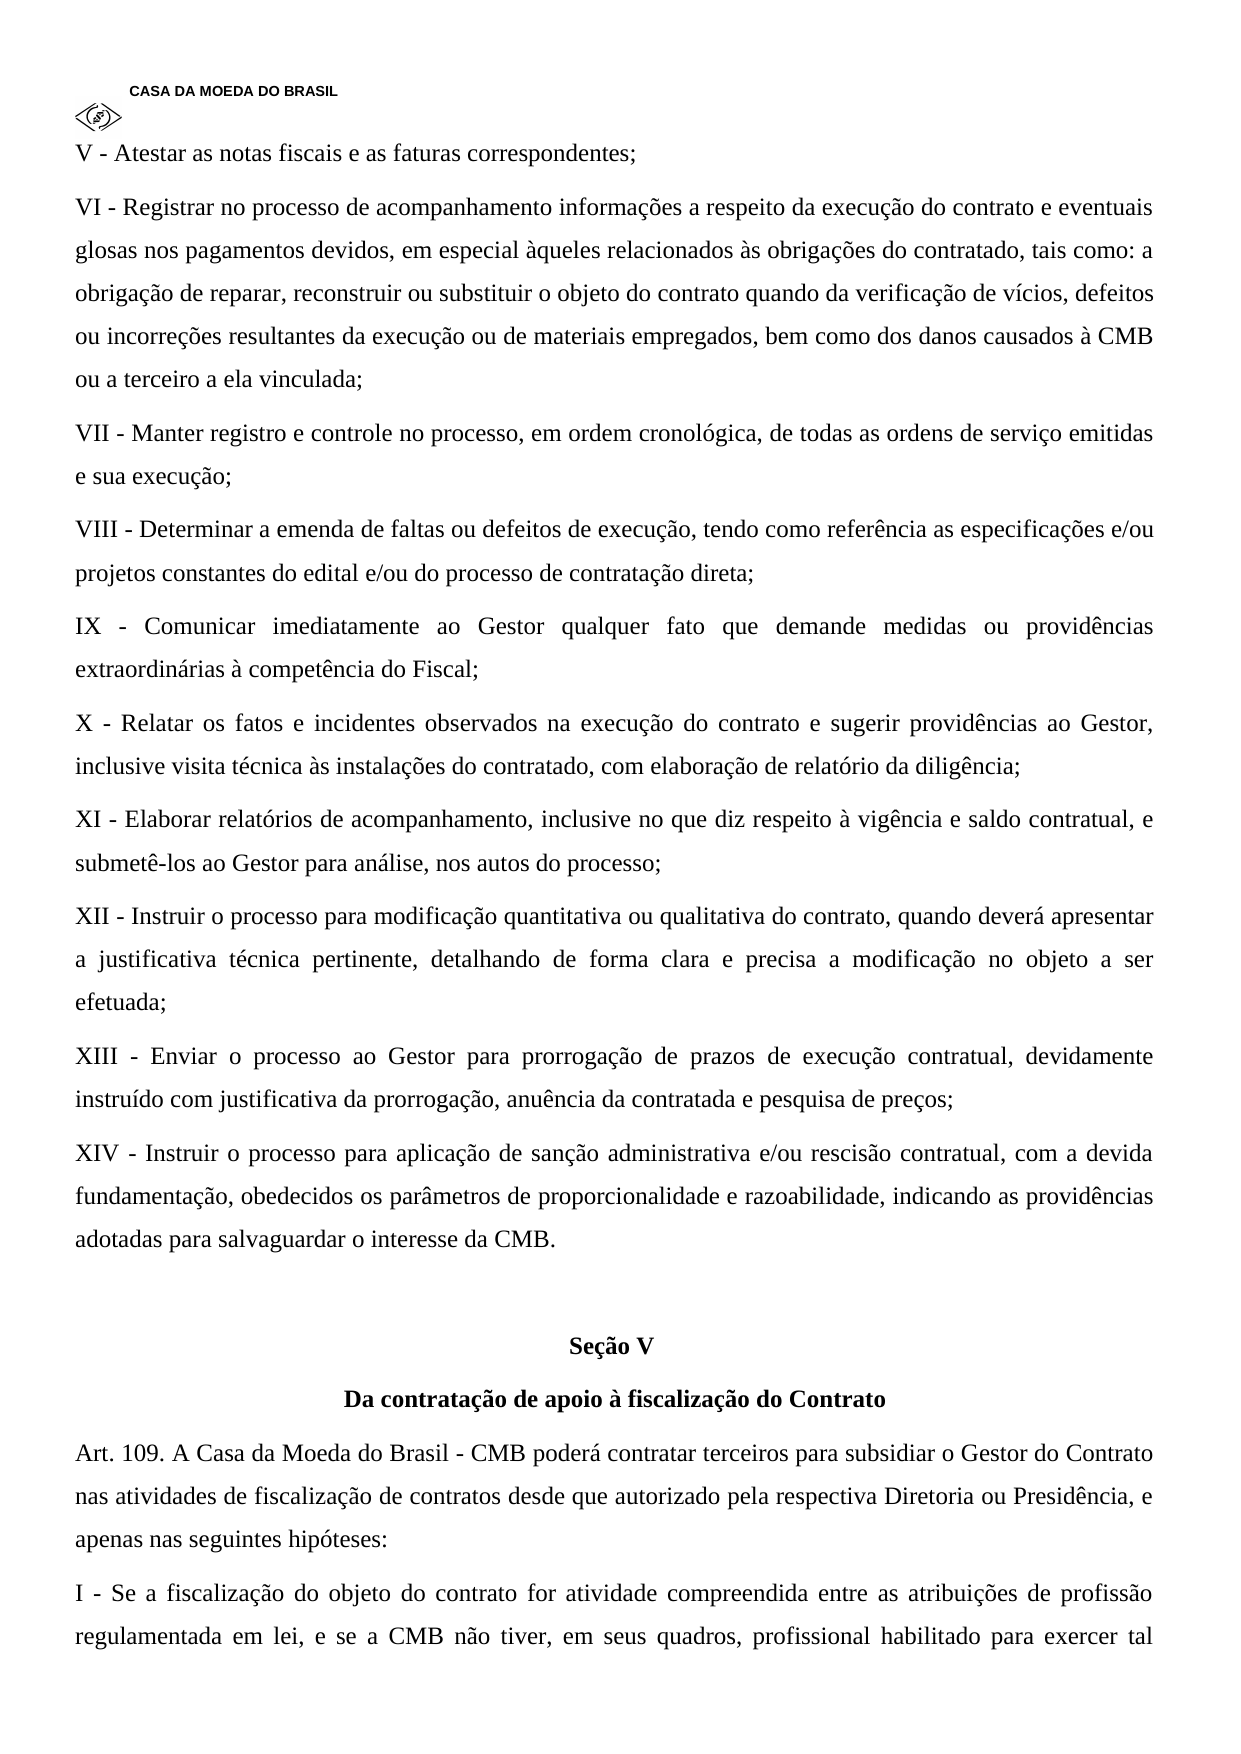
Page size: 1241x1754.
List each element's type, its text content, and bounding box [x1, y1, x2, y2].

text Da contratação de apoio à fiscalização do Contrato [75, 1384, 1154, 1413]
text VII - Manter registro e controle no processo, em ordem cronológica, de todas as ordens de serviço emitidas e sua execução; [75, 418, 1154, 490]
text XIV - Instruir o processo para aplicação de sanção administrativa e/ou rescisão contratual, com a devida fundamentação, obedecidos os parâmetros de proporcionalidade e razoabilidade, indicando as providências adotadas para salvaguardar o interesse da CMB. [75, 1138, 1154, 1253]
text XI - Elaborar relatórios de acompanhamento, inclusive no que diz respeito à vigência e saldo contratual, e submetê-los ao Gestor para análise, nos autos do processo; [75, 804, 1154, 876]
text XIII - Enviar o processo ao Gestor para prorrogação de prazos de execução contratual, devidamente instruído com justificativa da prorrogação, anuência da contratada e pesquisa de preços; [75, 1041, 1154, 1113]
text Seção V [75, 1331, 1154, 1360]
text VI - Registrar no processo de acompanhamento informações a respeito da execução do contrato e eventuais glosas nos pagamentos devidos, em especial àqueles relacionados às obrigações do contratado, tais como: a obrigação de reparar, reconstruir ou substituir o objeto do contrato quando da verificação de vícios, defeitos ou incorreções resultantes da execução ou de materiais empregados, bem como dos danos causados à CMB ou a terceiro a ela vinculada; [75, 192, 1154, 393]
text XII - Instruir o processo para modificação quantitativa ou qualitativa do contrato, quando deverá apresentar a justificativa técnica pertinente, detalhando de forma clara e precisa a modificação no objeto a ser efetuada; [75, 901, 1154, 1016]
text VIII - Determinar a emenda de faltas ou defeitos de execução, tendo como referência as especificações e/ou projetos constantes do edital e/ou do processo de contratação direta; [75, 514, 1154, 586]
text I - Se a fiscalização do objeto do contrato for atividade compreendida entre as atribuições de profissão regulamentada em lei, e se a CMB não tiver, em seus quadros, profissional habilitado para exercer tal [75, 1578, 1154, 1650]
text IX - Comunicar imediatamente ao Gestor qualquer fato que demande medidas ou providências extraordinárias à competência do Fiscal; [75, 611, 1154, 683]
text X - Relatar os fatos e incidentes observados na execução do contrato e sugerir providências ao Gestor, inclusive visita técnica às instalações do contratado, com elaboração de relatório da diligência; [75, 708, 1154, 780]
text V - Atestar as notas fiscais e as faturas correspondentes; [75, 138, 1154, 167]
text Art. 109. A Casa da Moeda do Brasil - CMB poderá contratar terceiros para subsidiar o Gestor do Contrato nas atividades de fiscalização de contratos desde que autorizado pela respectiva Diretoria ou Presidência, e apenas nas seguintes hipóteses: [75, 1438, 1154, 1553]
